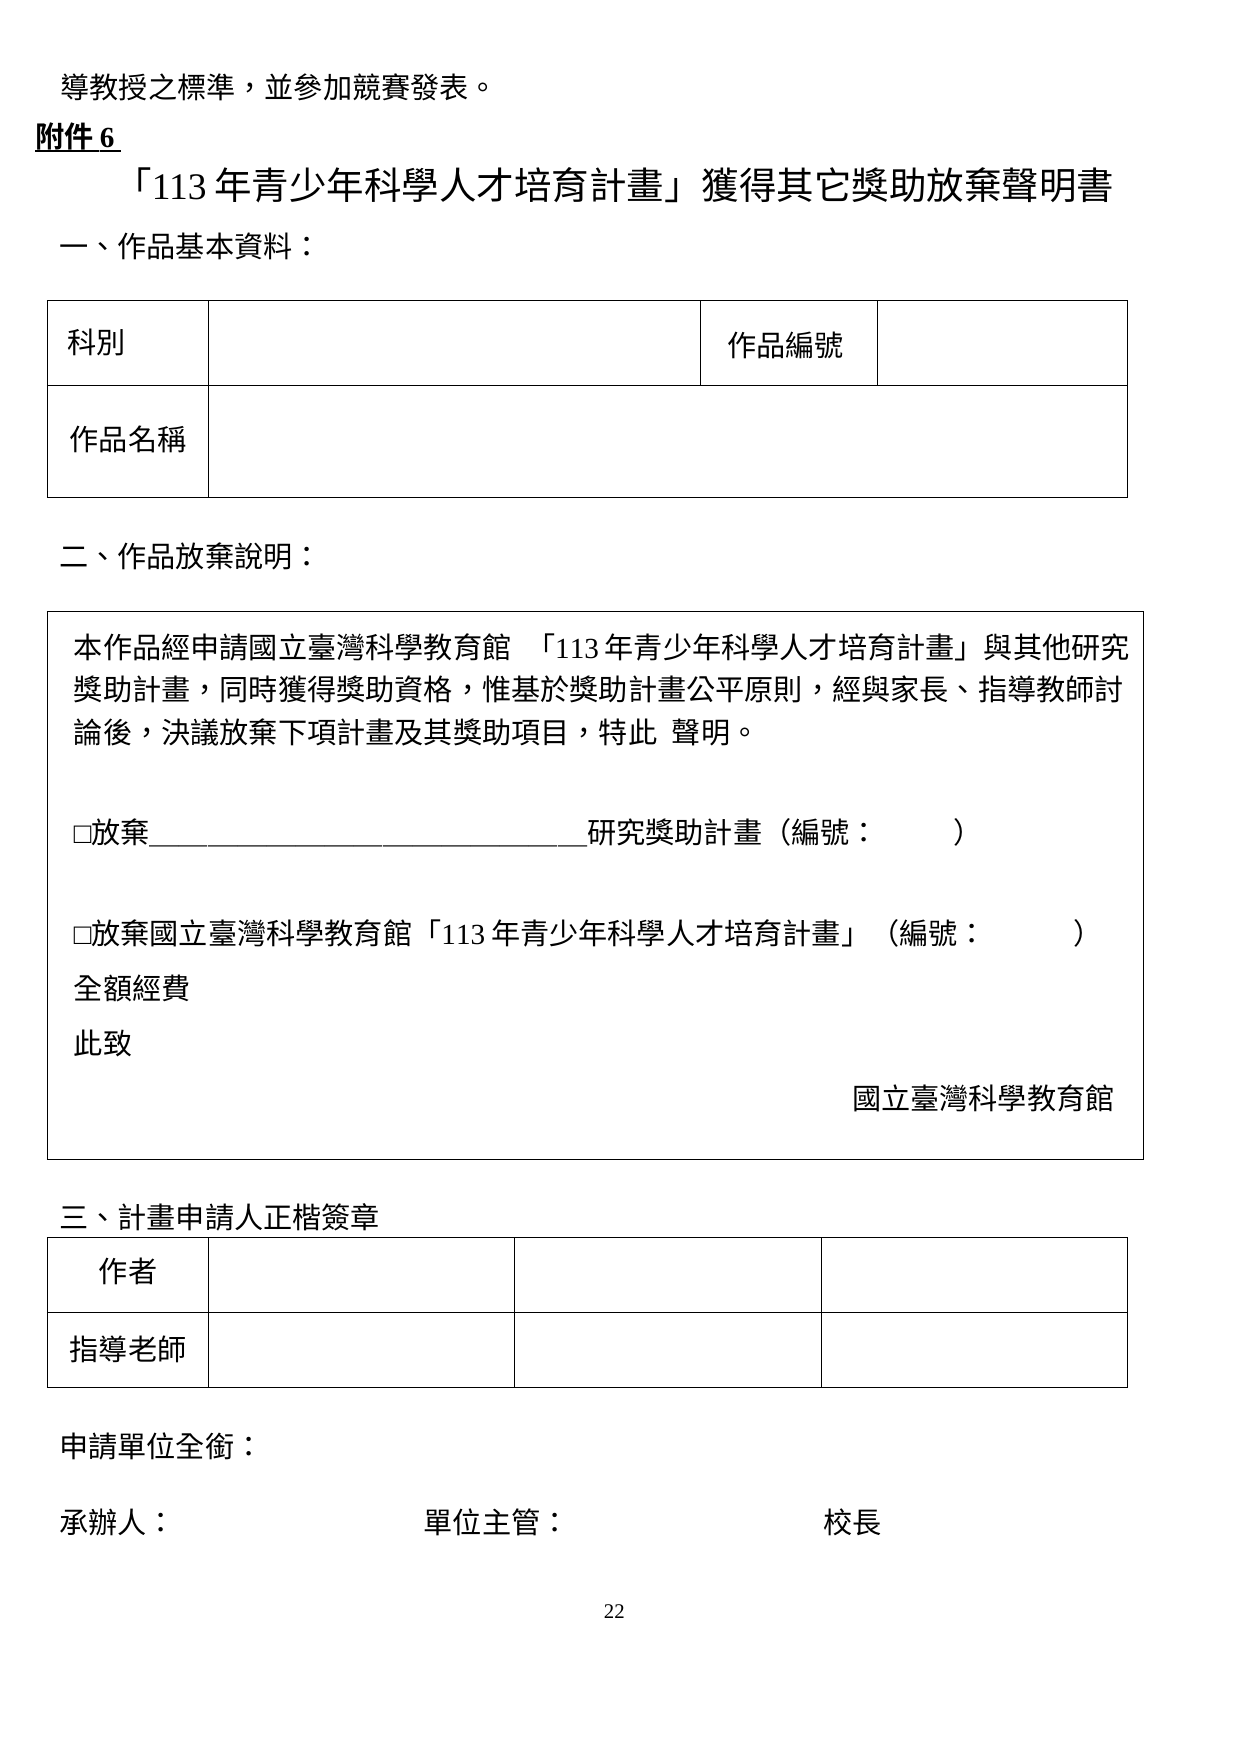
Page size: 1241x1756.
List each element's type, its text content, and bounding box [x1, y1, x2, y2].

text 二、作品放棄說明： [59, 534, 1193, 576]
table_header 本作品經申請國立臺灣科學教育館 「113年青少年科學人才培育計畫」與其他研究獎助計畫，同時獲得獎助資格，惟基於獎助計畫公平原則，經與家長、指導教師討論後，決議放棄下項計畫及其獎助項目，特此 聲明。 □放棄＿＿＿＿＿＿＿＿＿＿＿＿＿＿＿研究獎助計畫（編號： ） □放棄國立臺灣科學教育館「113年青少年科學人才培育計畫」（編號： ） 全額經費 此致 國立臺灣科學教育館 [48, 612, 1143, 1158]
table_cell [209, 386, 1127, 497]
table_cell [515, 1313, 821, 1387]
text 一、作品基本資料： [59, 223, 1193, 266]
table_header 作者 [48, 1238, 208, 1312]
text 「113年青少年科學人才培育計畫」獲得其它獎助放棄聲明書 [35, 158, 1193, 209]
text 申請單位全銜： [59, 1424, 1193, 1466]
table_header [878, 301, 1127, 384]
table_header [822, 1238, 1127, 1312]
table_cell [822, 1313, 1127, 1387]
table_header 科別 [48, 301, 208, 384]
table_header [209, 1238, 514, 1312]
table_cell 作品名稱 [48, 386, 208, 497]
table_header 作品編號 [701, 301, 877, 384]
table_cell [209, 1313, 514, 1387]
text 導教授之標準，並參加競賽發表。 [60, 64, 1168, 107]
table_header [515, 1238, 821, 1312]
table_cell 指導老師 [48, 1313, 208, 1387]
table_header [209, 301, 700, 384]
text 附件6 [35, 107, 1193, 158]
text 承辦人： 單位主管： 校長 [59, 1499, 1193, 1542]
text 三、計畫申請人正楷簽章 [59, 1195, 1193, 1237]
